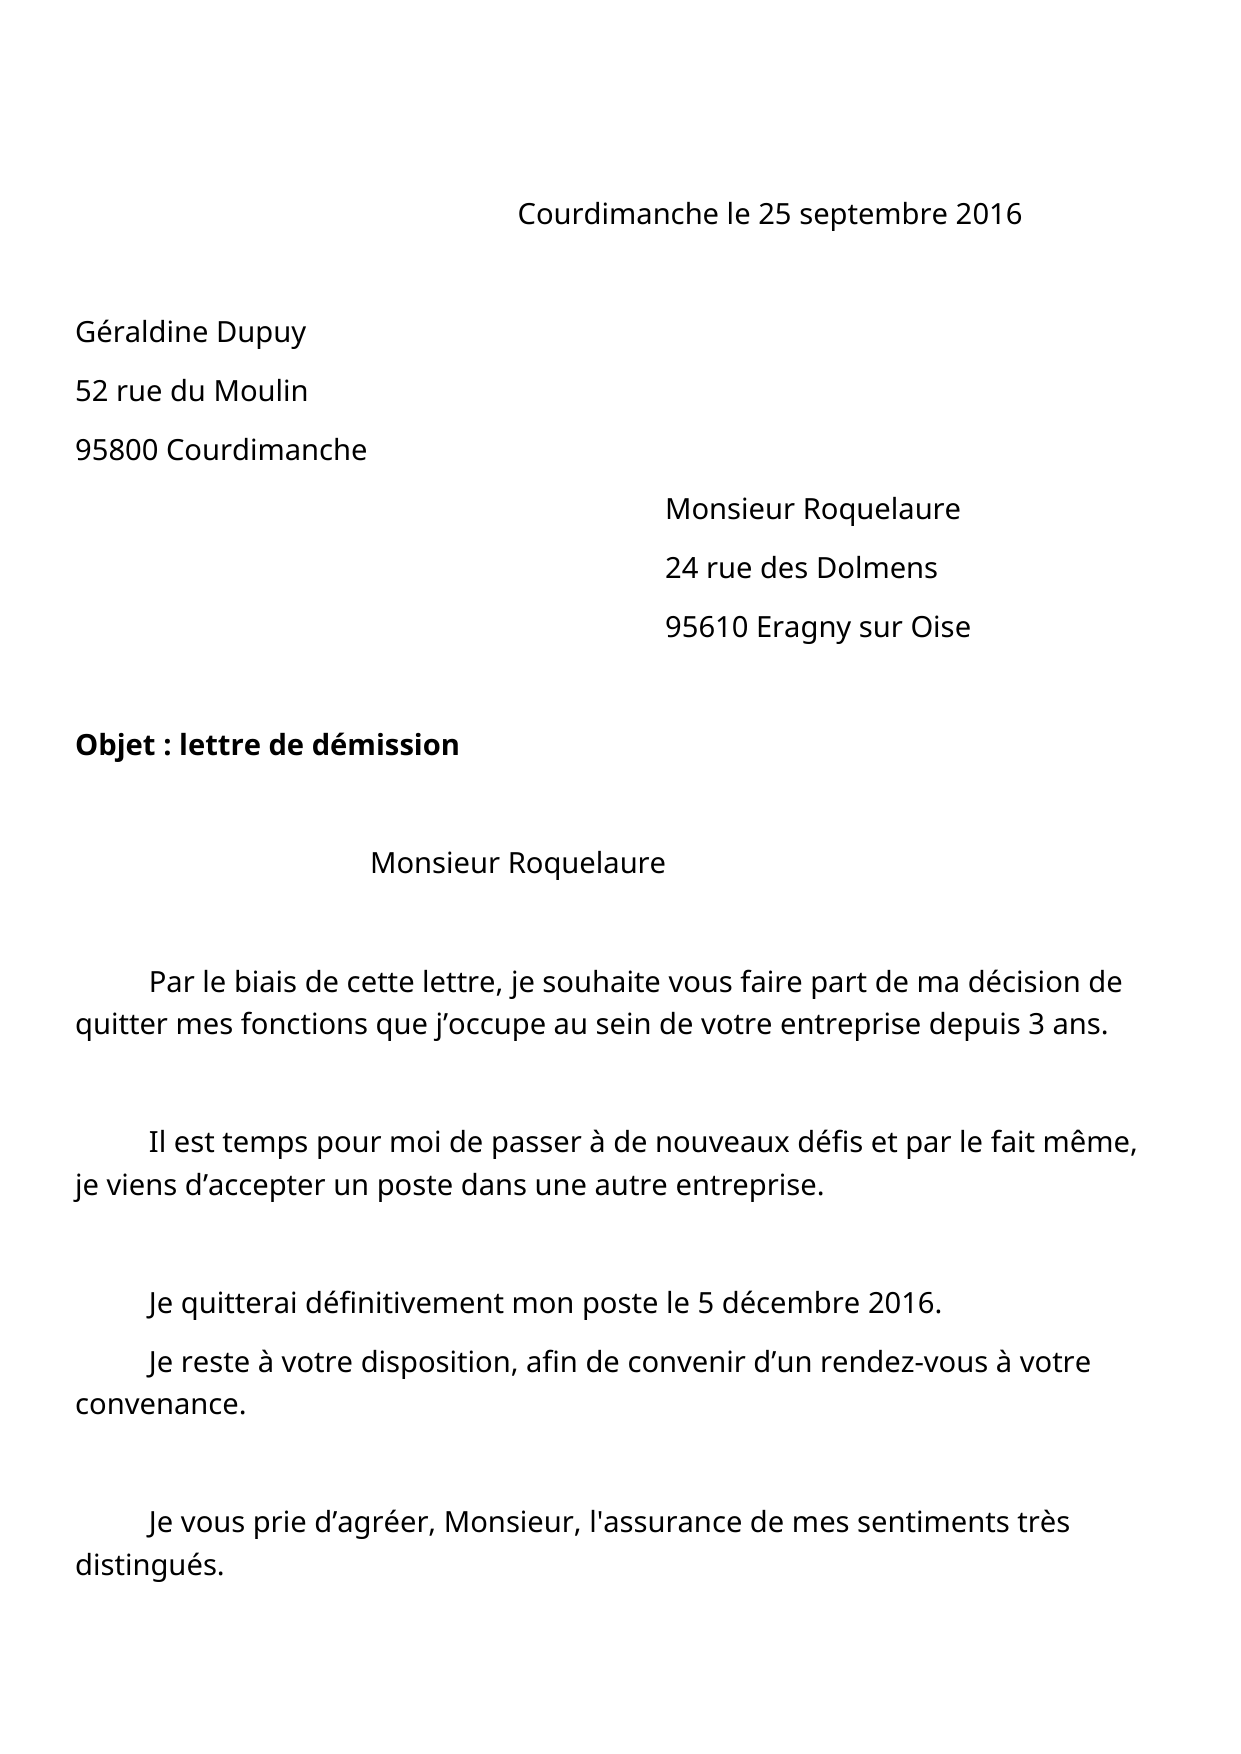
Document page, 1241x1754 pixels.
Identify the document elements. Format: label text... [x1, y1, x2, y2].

text Il est temps pour moi de passer à de nouveaux défis et par le fait même, je viens d’accepter un poste dans une autre entreprise. [75, 1121, 1165, 1203]
text Géraldine Dupuy [75, 311, 1165, 351]
text 95610 Eragny sur Oise [75, 607, 1165, 646]
text Je quitterai définitivement mon poste le 5 décembre 2016. [75, 1282, 1165, 1322]
text Par le biais de cette lettre, je souhaite vous faire part de ma décision de quitter mes fonctions que j’occupe au sein de votre entreprise depuis 3 ans. [75, 961, 1165, 1043]
text Objet : lettre de démission [75, 725, 1165, 764]
text Monsieur Roquelaure [75, 843, 1165, 882]
text 95800 Courdimanche [75, 429, 1165, 469]
text Courdimanche le 25 septembre 2016 [444, 193, 1165, 233]
text 24 rue des Dolmens [75, 547, 1165, 587]
text Monsieur Roquelaure [75, 488, 1165, 528]
text Je reste à votre disposition, afin de convenir d’un rendez-vous à votre convenance. [75, 1341, 1165, 1423]
text Je vous prie d’agréer, Monsieur, l'assurance de mes sentiments très distingués. [75, 1502, 1165, 1584]
text 52 rue du Moulin [75, 370, 1165, 410]
